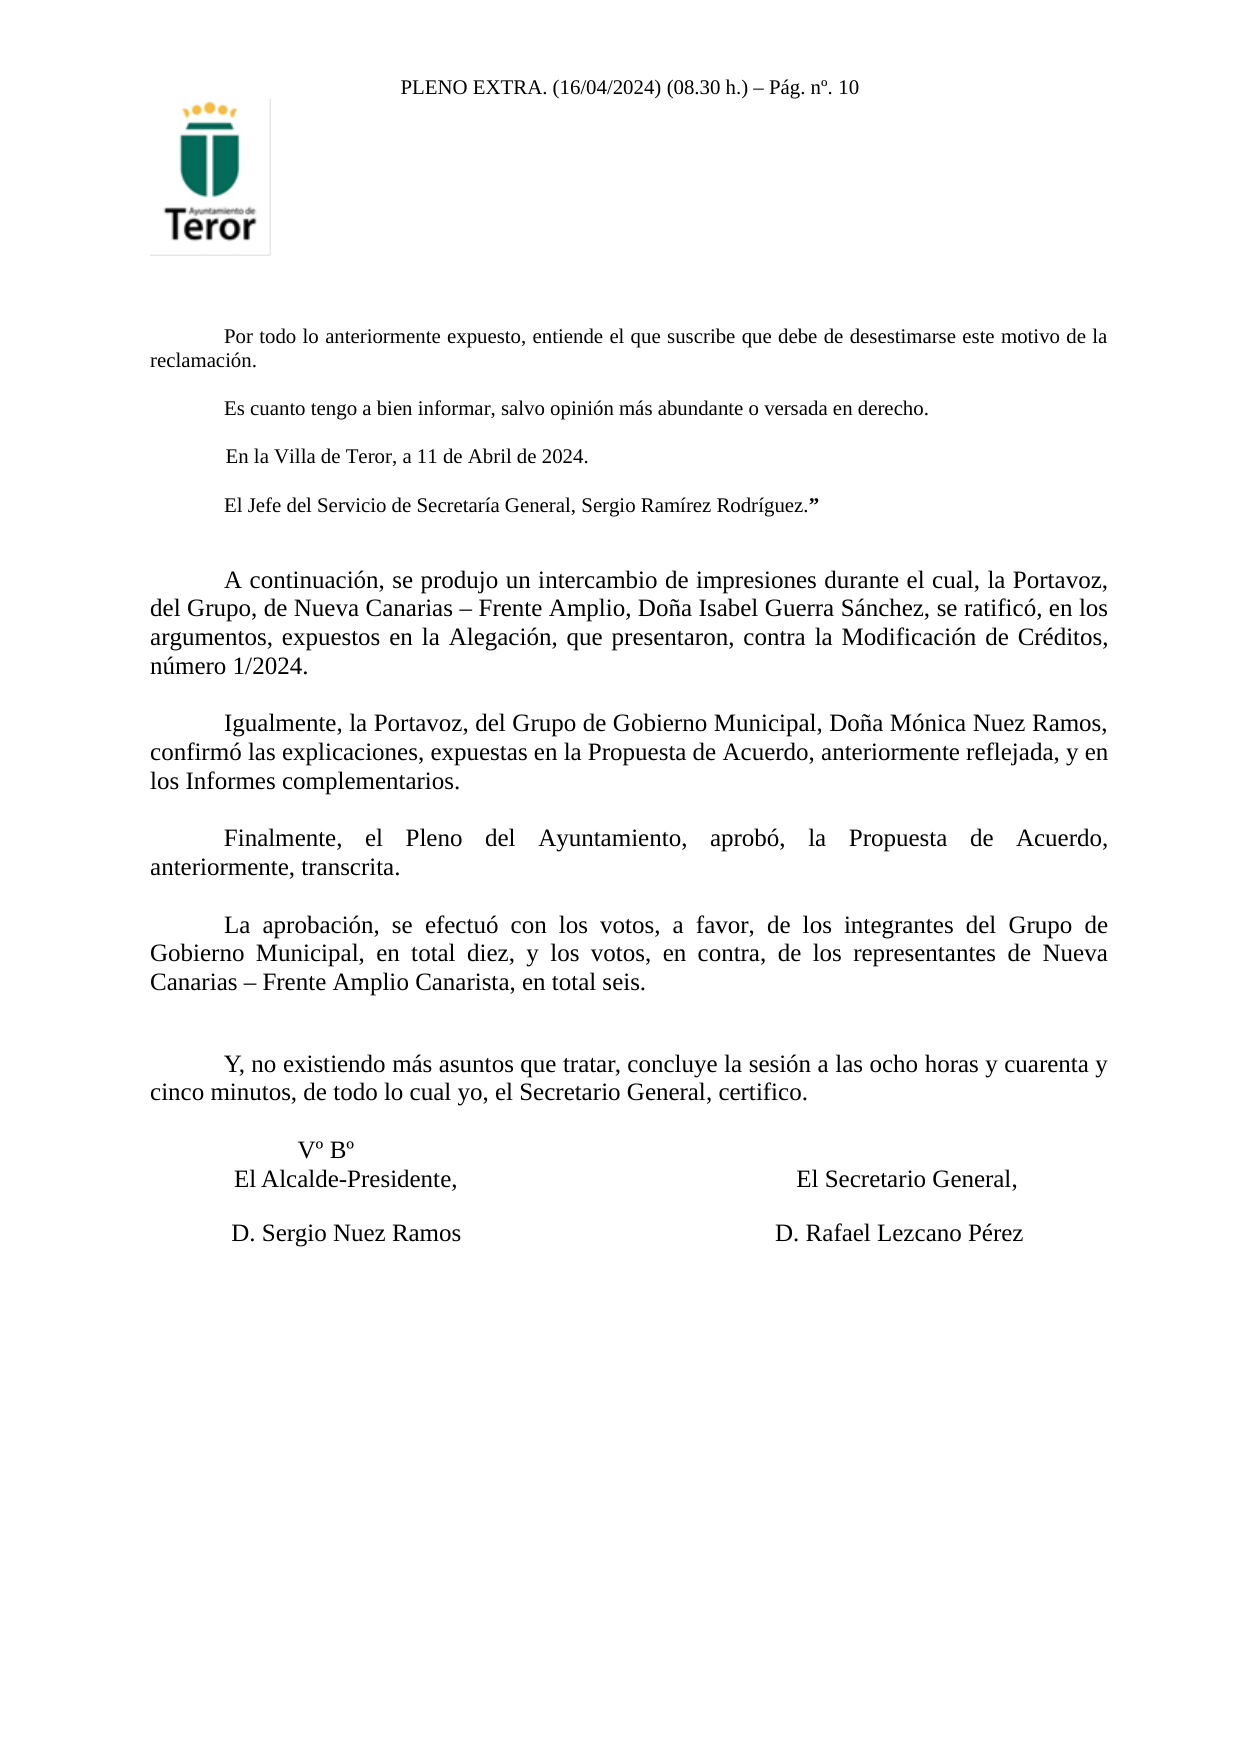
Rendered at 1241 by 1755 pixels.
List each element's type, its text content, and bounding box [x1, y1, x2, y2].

text Finalmente, el Pleno del Ayuntamiento, aprobó, la Propuesta de Acuerdo, anteriormente, transcrita. [150, 823, 1109, 881]
text Igualmente, la Portavoz, del Grupo de Gobierno Municipal, Doña Mónica Nuez Ramos, confirmó las explicaciones, expuestas en la Propuesta de Acuerdo, anteriormente reflejada, y en los Informes complementarios. [150, 708, 1109, 795]
text El Jefe del Servicio de Secretaría General, Sergio Ramírez Rodríguez.” [150, 492, 1109, 517]
text El Alcalde-Presidente, El Secretario General, [150, 1164, 1109, 1192]
text La aprobación, se efectuó con los votos, a favor, de los integrantes del Grupo de Gobierno Municipal, en total diez, y los votos, en contra, de los representantes de Nueva Canarias – Frente Amplio Canarista, en total seis. [150, 910, 1109, 996]
text Por todo lo anteriormente expuesto, entiende el que suscribe que debe de desestimarse este motivo de la reclamación. [150, 324, 1109, 372]
text En la Villa de Teror, a 11 de Abril de 2024. [151, 444, 1109, 468]
text Vº Bº [150, 1135, 1109, 1164]
text Es cuanto tengo a bien informar, salvo opinión más abundante o versada en derecho. [150, 396, 1109, 420]
text A continuación, se produjo un intercambio de impresiones durante el cual, la Portavoz, del Grupo, de Nueva Canarias – Frente Amplio, Doña Isabel Guerra Sánchez, se ratificó, en los argumentos, expuestos en la Alegación, que presentaron, contra la Modificación de Créditos, número 1/2024. [150, 565, 1109, 680]
text Y, no existiendo más asuntos que tratar, concluye la sesión a las ocho horas y cuarenta y cinco minutos, de todo lo cual yo, el Secretario General, certifico. [150, 1049, 1109, 1106]
text D. Sergio Nuez Ramos D. Rafael Lezcano Pérez [150, 1221, 1109, 1246]
